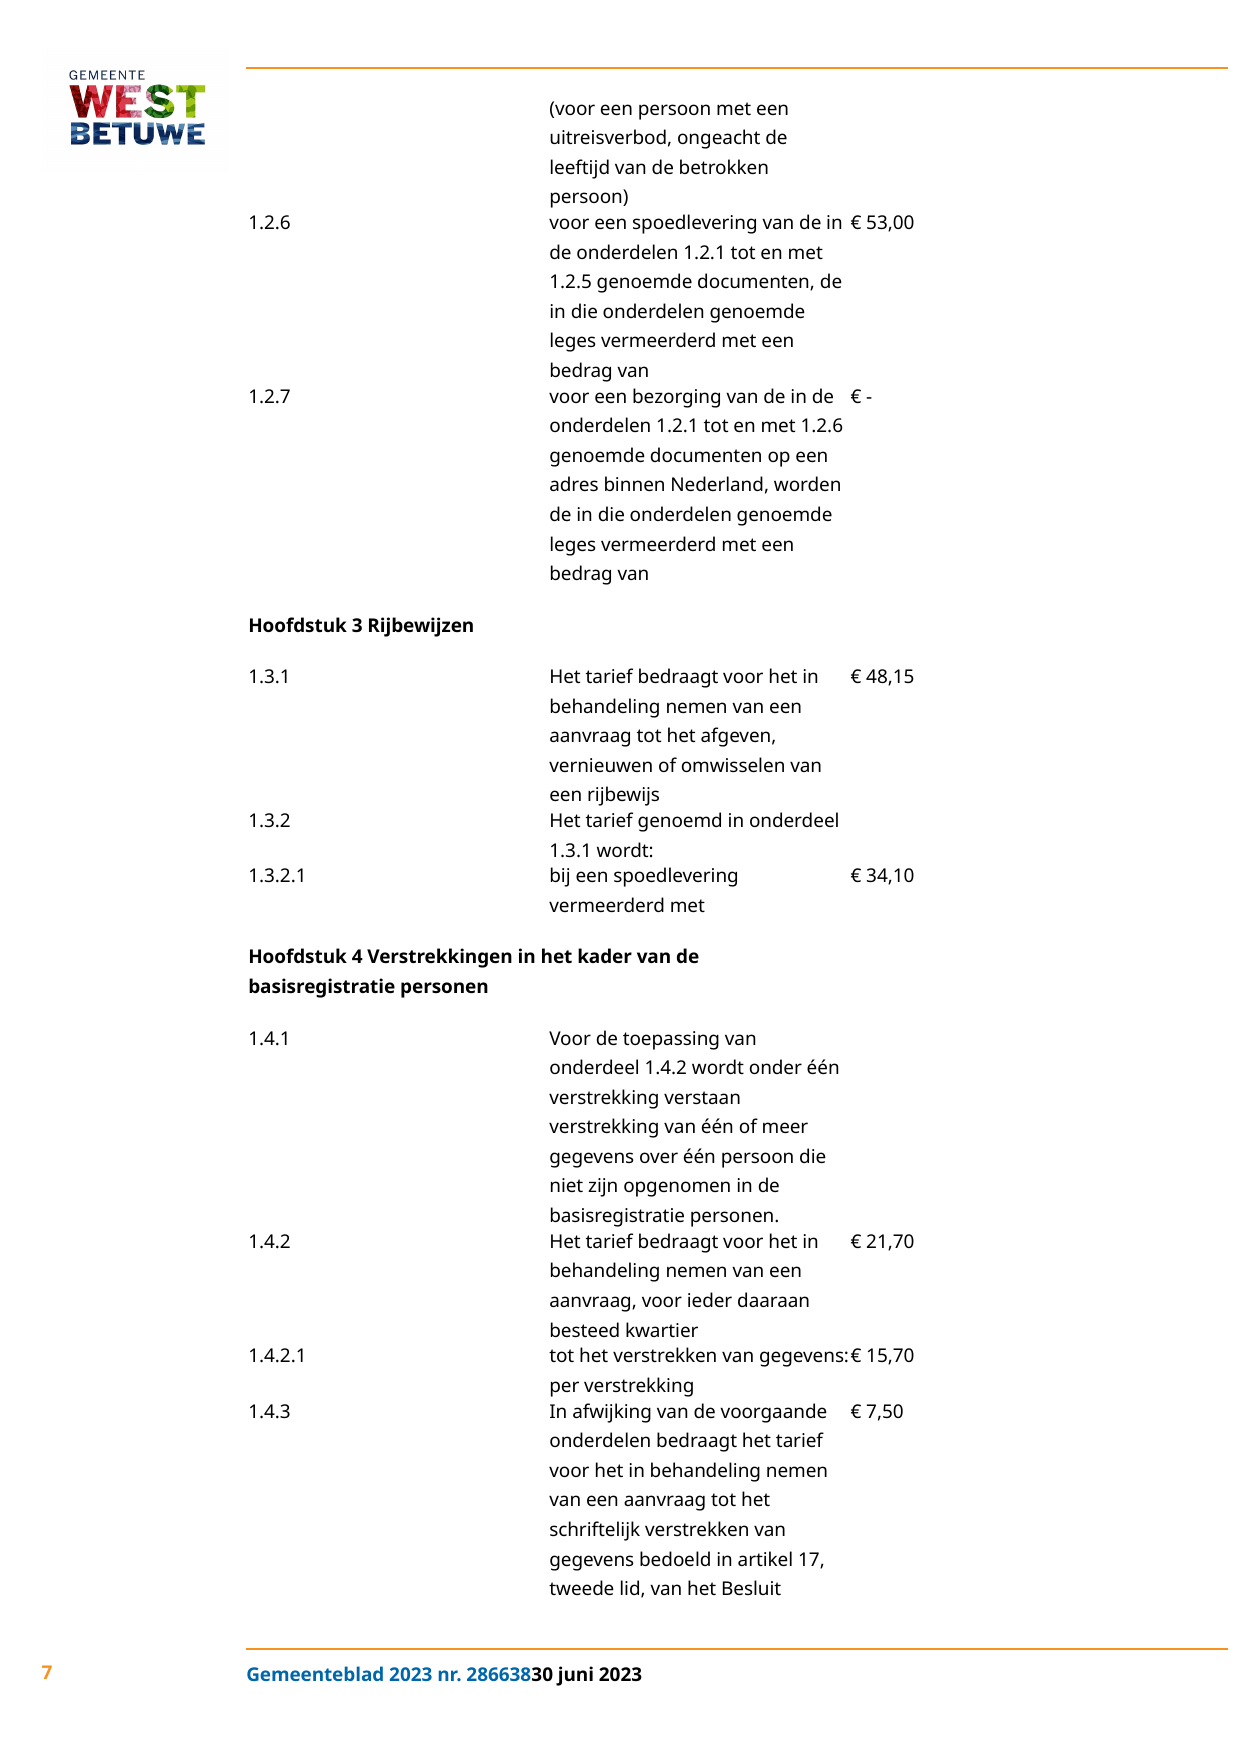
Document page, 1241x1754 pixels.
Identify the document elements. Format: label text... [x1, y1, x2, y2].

table_cell [850, 95, 1152, 209]
table_cell Hoofdstuk 3 Rijbewijzen [248, 612, 850, 638]
table_cell [850, 808, 1152, 863]
table_cell [549, 999, 850, 1025]
table_cell Hoofdstuk 4 Verstrekkingen in het kader van de basisregistratie personen [248, 944, 850, 999]
table_cell [549, 638, 850, 663]
table_cell 1.4.3 [248, 1398, 549, 1601]
table_cell [850, 918, 1152, 944]
table_cell [850, 1025, 1152, 1228]
table_cell € 53,00 [850, 209, 1152, 383]
table_cell [549, 918, 850, 944]
table_cell voor een spoedlevering van de in de onderdelen 1.2.1 tot en met 1.2.5 genoemde documenten, de in die onderdelen genoemde leges vermeerderd met een bedrag van [549, 209, 850, 383]
table_cell € 34,10 [850, 863, 1152, 918]
table_cell [248, 918, 549, 944]
table_cell voor een bezorging van de in de onderdelen 1.2.1 tot en met 1.2.6 genoemde documenten op een adres binnen Nederland, worden de in die onderdelen genoemde leges vermeerderd met een bedrag van [549, 383, 850, 586]
table_cell [850, 944, 1152, 999]
table_cell (voor een persoon met een uitreisverbod, ongeacht de leeftijd van de betrokken persoon) [549, 95, 850, 209]
table_cell Het tarief bedraagt voor het in behandeling nemen van een aanvraag tot het afgeven, vernieuwen of omwisselen van een rijbewijs [549, 663, 850, 807]
table_cell [850, 612, 1152, 638]
table_cell 1.2.6 [248, 209, 549, 383]
table_cell [850, 638, 1152, 663]
picture [41, 47, 231, 172]
table_cell € 15,70 [850, 1343, 1152, 1398]
table_cell tot het verstrekken van gegevens: per verstrekking [549, 1343, 850, 1398]
table_cell 1.4.2.1 [248, 1343, 549, 1398]
table_cell Het tarief genoemd in onderdeel 1.3.1 wordt: [549, 808, 850, 863]
table_cell [248, 999, 549, 1025]
table_cell [248, 638, 549, 663]
table_cell [248, 586, 549, 612]
table_cell Voor de toepassing van onderdeel 1.4.2 wordt onder één verstrekking verstaan verstrekking van één of meer gegevens over één persoon die niet zijn opgenomen in de basisregistratie personen. [549, 1025, 850, 1228]
table_cell 1.2.7 [248, 383, 549, 586]
table_cell € 48,15 [850, 663, 1152, 807]
table_cell 1.4.2 [248, 1228, 549, 1342]
table_cell In afwijking van de voorgaande onderdelen bedraagt het tarief voor het in behandeling nemen van een aanvraag tot het schriftelijk verstrekken van gegevens bedoeld in artikel 17, tweede lid, van het Besluit [549, 1398, 850, 1601]
table_cell [850, 999, 1152, 1025]
table_cell [549, 586, 850, 612]
table_cell [850, 586, 1152, 612]
table_cell € 7,50 [850, 1398, 1152, 1601]
table_cell 1.4.1 [248, 1025, 549, 1228]
table_cell bij een spoedlevering vermeerderd met [549, 863, 850, 918]
table_cell 1.3.2 [248, 808, 549, 863]
table_cell [248, 95, 549, 209]
table_cell 1.3.2.1 [248, 863, 549, 918]
table_cell € - [850, 383, 1152, 586]
table_cell 1.3.1 [248, 663, 549, 807]
table_cell Het tarief bedraagt voor het in behandeling nemen van een aanvraag, voor ieder daaraan besteed kwartier [549, 1228, 850, 1342]
table_cell € 21,70 [850, 1228, 1152, 1342]
